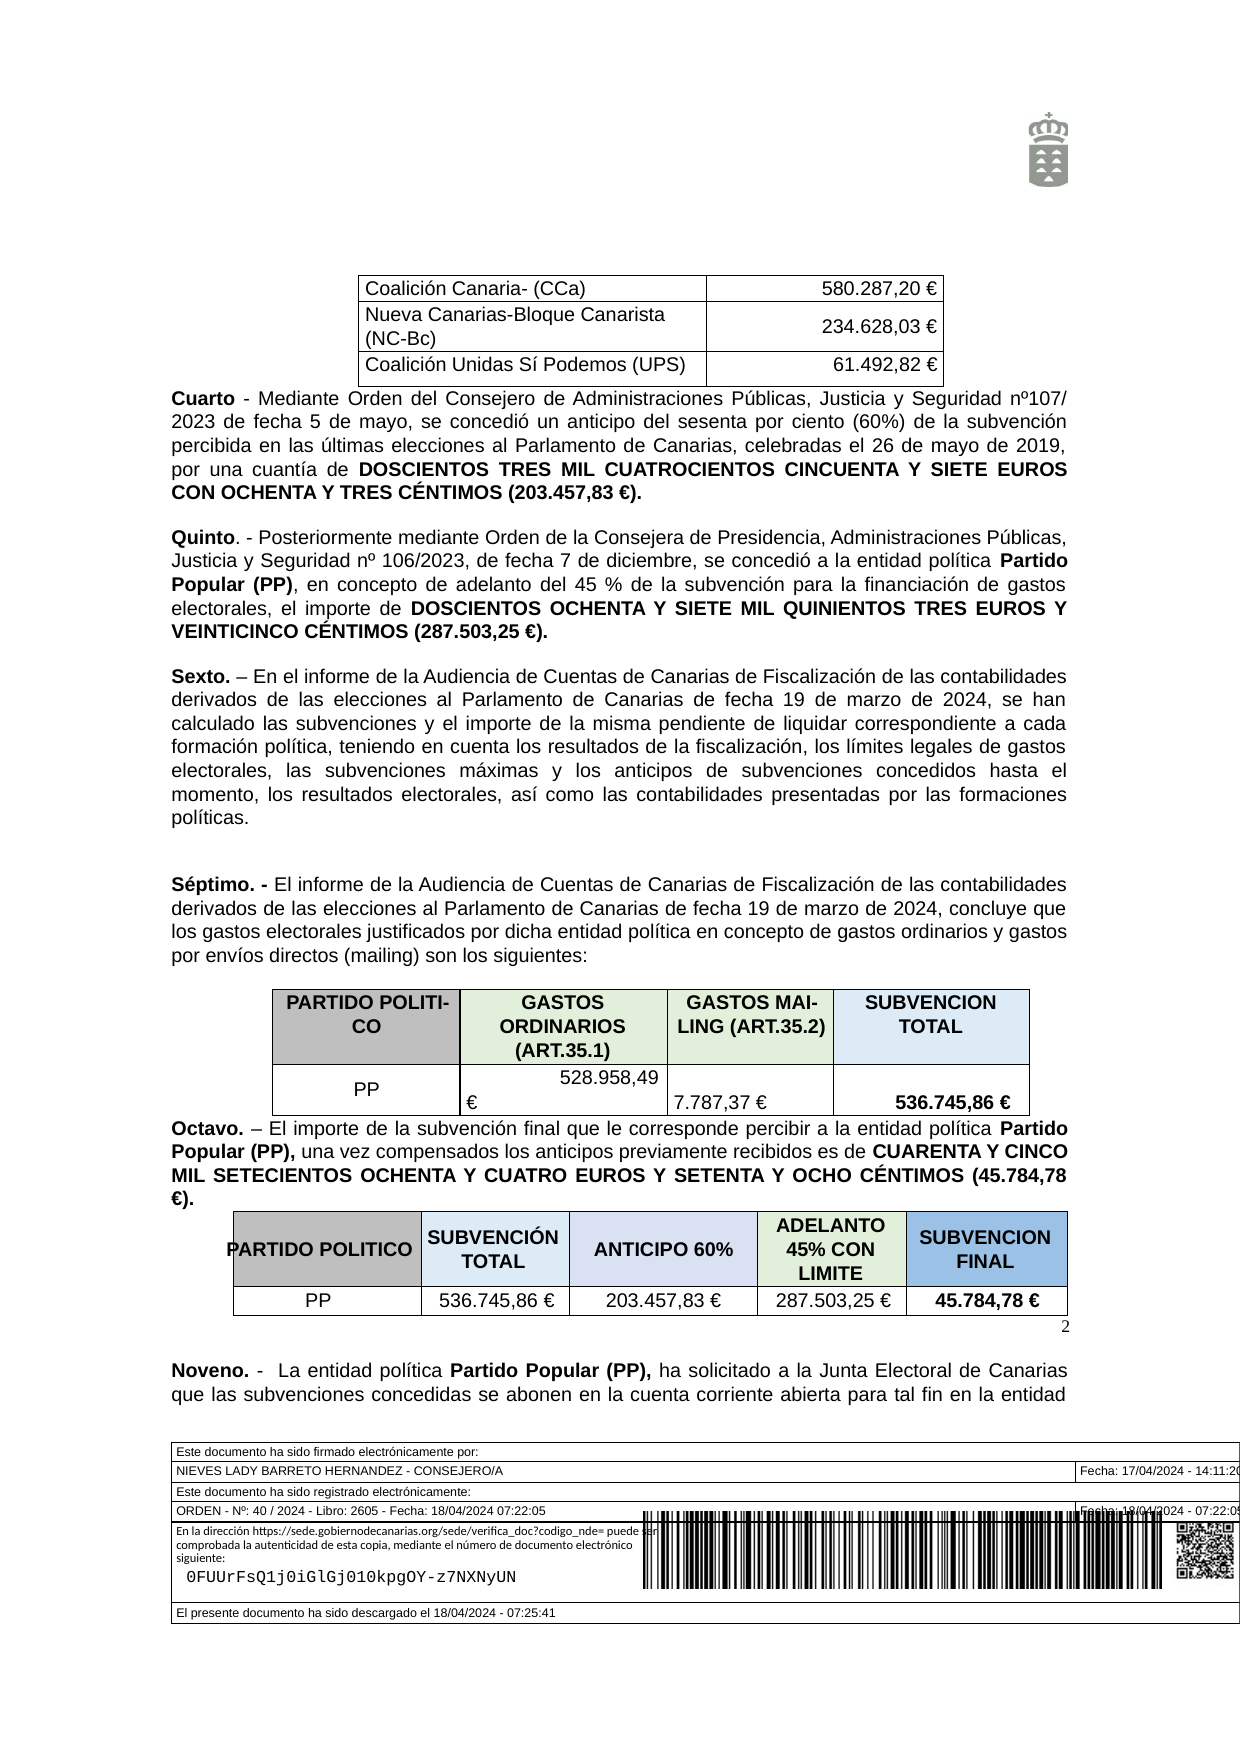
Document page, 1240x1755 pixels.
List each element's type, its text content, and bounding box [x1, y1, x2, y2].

text Cuarto - Mediante Orden del Consejero de Administraciones Públicas, Justicia y Seguridad nº107/ 2023 de fecha 5 de mayo, se concedió un anticipo del sesenta por ciento (60%) de la subvención percibida en las últimas elecciones al Parlamento de Canarias, celebradas el 26 de mayo de 2019, por una cuantía de DOSCIENTOS TRES MIL CUATROCIENTOS CINCUENTA Y SIETE EUROS CON OCHENTA Y TRES CÉNTIMOS (203.457,83 €). [171, 387, 1068, 504]
table_header ADELANTO 45% CON LIMITE [758, 1212, 906, 1286]
table_cell 536.745,86 € [422, 1287, 569, 1314]
table_cell PP [234, 1287, 421, 1314]
text Séptimo. - El informe de la Audiencia de Cuentas de Canarias de Fiscalización de las contabilidades derivados de las elecciones al Parlamento de Canarias de fecha 19 de marzo de 2024, concluye que los gastos electorales justificados por dicha entidad política en concepto de gastos ordinarios y gastos por envíos directos (mailing) son los siguientes: [171, 873, 1068, 966]
table_header ANTICIPO 60% [570, 1212, 757, 1286]
table_cell 61.492,82 € [707, 352, 943, 386]
text Quinto. - Posteriormente mediante Orden de la Consejera de Presidencia, Administraciones Públicas, Justicia y Seguridad nº 106/2023, de fecha 7 de diciembre, se concedió a la entidad política Partido Popular (PP), en concepto de adelanto del 45 % de la subvención para la financiación de gastos electorales, el importe de DOSCIENTOS OCHENTA Y SIETE MIL QUINIENTOS TRES EUROS Y VEINTICINCO CÉNTIMOS (287.503,25 €). [171, 526, 1068, 643]
table_header SUBVENCIÓN TOTAL [422, 1212, 569, 1286]
table_cell 203.457,83 € [570, 1287, 757, 1314]
table_cell 45.784,78 € [907, 1287, 1067, 1314]
table_header GASTOS ORDINARIOS (ART.35.1) [461, 990, 667, 1064]
table_cell 580.287,20 € [707, 276, 943, 301]
table_cell 536.745,86 € [834, 1065, 1029, 1115]
table_cell Nueva Canarias-Bloque Canarista (NC-Bc) [359, 302, 706, 351]
table_header PARTIDO POLITICO [234, 1212, 421, 1286]
table_header GASTOS MAI- LING (ART.35.2) [668, 990, 833, 1064]
table_header SUBVENCION TOTAL [834, 990, 1029, 1064]
table_cell Coalición Canaria- (CCa) [359, 276, 706, 301]
table_header PARTIDO POLITI- CO [273, 990, 459, 1064]
text Noveno. - La entidad política Partido Popular (PP), ha solicitado a la Junta Electoral de Canarias que las subvenciones concedidas se abonen en la cuenta corriente abierta para tal fin en la entidad [171, 1359, 1068, 1406]
table_cell 287.503,25 € [758, 1287, 906, 1314]
text Octavo. – El importe de la subvención final que le corresponde percibir a la entidad política Partido Popular (PP), una vez compensados los anticipos previamente recibidos es de CUARENTA Y CINCO MIL SETECIENTOS OCHENTA Y CUATRO EUROS Y SETENTA Y OCHO CÉNTIMOS (45.784,78 €). [171, 1116, 1068, 1210]
table_cell Coalición Unidas Sí Podemos (UPS) [359, 352, 706, 386]
text 2 [172, 1316, 1070, 1336]
table_header SUBVENCION FINAL [907, 1212, 1067, 1286]
table_cell 528.958,49 € [461, 1065, 667, 1115]
table_cell 234.628,03 € [707, 302, 943, 351]
text Sexto. – En el informe de la Audiencia de Cuentas de Canarias de Fiscalización de las contabilidades derivados de las elecciones al Parlamento de Canarias de fecha 19 de marzo de 2024, se han calculado las subvenciones y el importe de la misma pendiente de liquidar correspondiente a cada formación política, teniendo en cuenta los resultados de la fiscalización, los límites legales de gastos electorales, las subvenciones máximas y los anticipos de subvenciones concedidos hasta el momento, los resultados electorales, así como las contabilidades presentadas por las formaciones políticas. [171, 665, 1068, 829]
table_cell 7.787,37 € [668, 1065, 833, 1115]
table_cell PP [273, 1065, 459, 1115]
